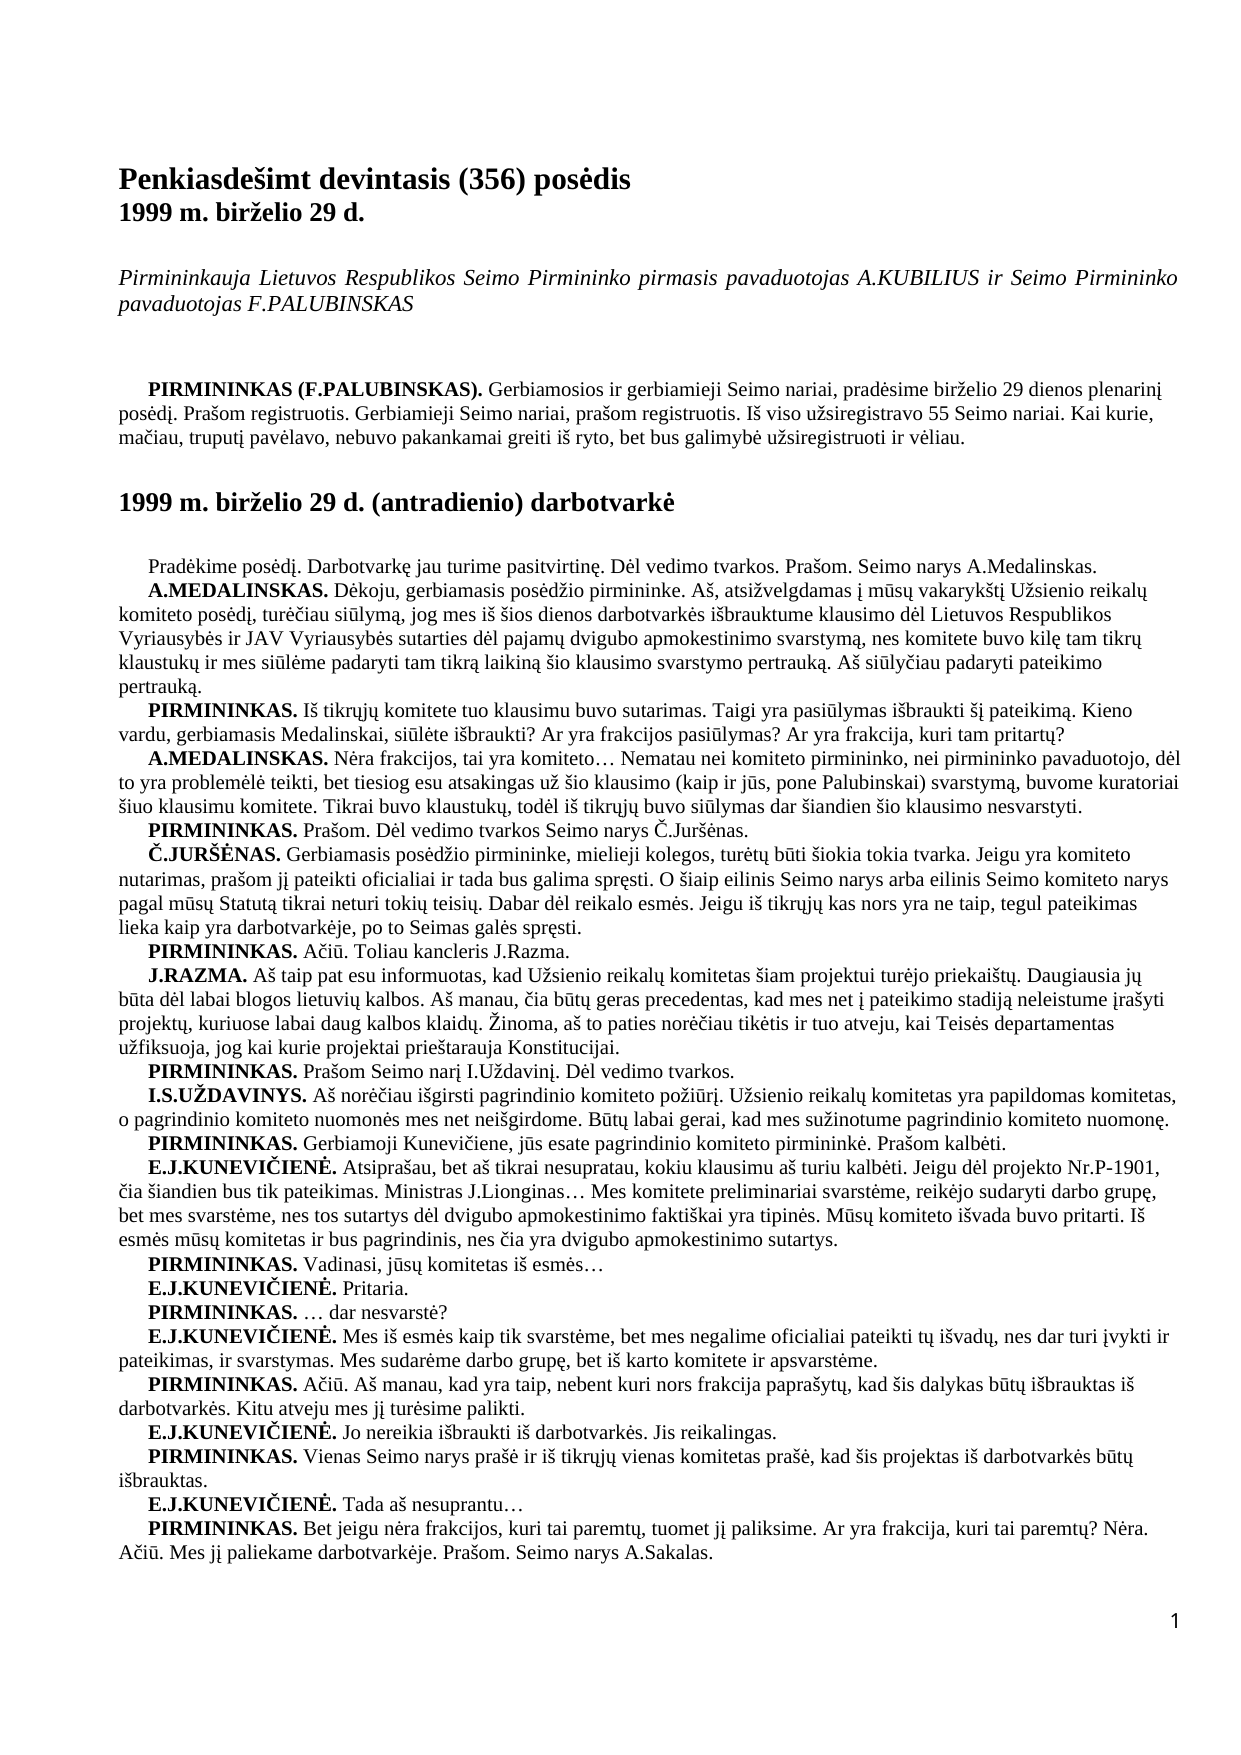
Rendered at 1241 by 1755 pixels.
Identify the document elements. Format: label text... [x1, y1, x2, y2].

text E.J.KUNEVIČIENĖ. Pritaria. [118, 1276, 1181, 1299]
text PIRMININKAS. Iš tikrųjų komitete tuo klausimu buvo sutarimas. Taigi yra pasiūlymas išbraukti šį pateikimą. Kieno vardu, gerbiamasis Medalinskai, siūlėte išbraukti? Ar yra frakcijos pasiūlymas? Ar yra frakcija, kuri tam pritartų? [118, 698, 1181, 746]
text E.J.KUNEVIČIENĖ. Mes iš esmės kaip tik svarstėme, bet mes negalime oficialiai pateikti tų išvadų, nes dar turi įvykti ir pateikimas, ir svarstymas. Mes sudarėme darbo grupę, bet iš karto komitete ir apsvarstėme. [118, 1324, 1181, 1372]
text PIRMININKAS. Ačiū. Aš manau, kad yra taip, nebent kuri nors frakcija paprašytų, kad šis dalykas būtų išbrauktas iš darbotvarkės. Kitu atveju mes jį turėsime palikti. [118, 1372, 1181, 1420]
text 1999 m. birželio 29 d. (antradienio) darbotvarkė [118, 486, 1181, 517]
text E.J.KUNEVIČIENĖ. Jo nereikia išbraukti iš darbotvarkės. Jis reikalingas. [118, 1420, 1181, 1444]
text A.MEDALINSKAS. Dėkoju, gerbiamasis posėdžio pirmininke. Aš, atsižvelgdamas į mūsų vakarykštį Užsienio reikalų komiteto posėdį, turėčiau siūlymą, jog mes iš šios dienos darbotvarkės išbrauktume klausimo dėl Lietuvos Respublikos Vyriausybės ir JAV Vyriausybės sutarties dėl pajamų dvigubo apmokestinimo svarstymą, nes komitete buvo kilę tam tikrų klaustukų ir mes siūlėme padaryti tam tikrą laikiną šio klausimo svarstymo pertrauką. Aš siūlyčiau padaryti pateikimo pertrauką. [118, 578, 1181, 698]
text Pirmininkauja Lietuvos Respublikos Seimo Pirmininko pirmasis pavaduotojas A.KUBILIUS ir Seimo Pirmininko pavaduotojas F.PALUBINSKAS [118, 264, 1181, 317]
text Č.JURŠĖNAS. Gerbiamasis posėdžio pirmininke, mielieji kolegos, turėtų būti šiokia tokia tvarka. Jeigu yra komiteto nutarimas, prašom jį pateikti oficialiai ir tada bus galima spręsti. O šiaip eilinis Seimo narys arba eilinis Seimo komiteto narys pagal mūsų Statutą tikrai neturi tokių teisių. Dabar dėl reikalo esmės. Jeigu iš tikrųjų kas nors yra ne taip, tegul pateikimas lieka kaip yra darbotvarkėje, po to Seimas galės spręsti. [118, 842, 1181, 939]
text PIRMININKAS. … dar nesvarstė? [118, 1299, 1181, 1324]
text PIRMININKAS. Vienas Seimo narys prašė ir iš tikrųjų vienas komitetas prašė, kad šis projektas iš darbotvarkės būtų išbrauktas. [118, 1444, 1181, 1492]
text Penkiasdešimt devintasis (356) posėdis 1999 m. birželio 29 d. [118, 160, 1181, 227]
text PIRMININKAS. Prašom. Dėl vedimo tvarkos Seimo narys Č.Juršėnas. [118, 818, 1181, 842]
text Pradėkime posėdį. Darbotvarkę jau turime pasitvirtinę. Dėl vedimo tvarkos. Prašom. Seimo narys A.Medalinskas. [118, 554, 1181, 578]
text I.S.UŽDAVINYS. Aš norėčiau išgirsti pagrindinio komiteto požiūrį. Užsienio reikalų komitetas yra papildomas komitetas, o pagrindinio komiteto nuomonės mes net neišgirdome. Būtų labai gerai, kad mes sužinotume pagrindinio komiteto nuomonę. [118, 1083, 1181, 1131]
text A.MEDALINSKAS. Nėra frakcijos, tai yra komiteto… Nematau nei komiteto pirmininko, nei pirmininko pavaduotojo, dėl to yra problemėlė teikti, bet tiesiog esu atsakingas už šio klausimo (kaip ir jūs, pone Palubinskai) svarstymą, buvome kuratoriai šiuo klausimu komitete. Tikrai buvo klaustukų, todėl iš tikrųjų buvo siūlymas dar šiandien šio klausimo nesvarstyti. [118, 746, 1181, 818]
text PIRMININKAS. Gerbiamoji Kunevičiene, jūs esate pagrindinio komiteto pirmininkė. Prašom kalbėti. [118, 1131, 1181, 1155]
text E.J.KUNEVIČIENĖ. Tada aš nesuprantu… [118, 1492, 1181, 1516]
text J.RAZMA. Aš taip pat esu informuotas, kad Užsienio reikalų komitetas šiam projektui turėjo priekaištų. Daugiausia jų būta dėl labai blogos lietuvių kalbos. Aš manau, čia būtų geras precedentas, kad mes net į pateikimo stadiją neleistume įrašyti projektų, kuriuose labai daug kalbos klaidų. Žinoma, aš to paties norėčiau tikėtis ir tuo atveju, kai Teisės departamentas užfiksuoja, jog kai kurie projektai prieštarauja Konstitucijai. [118, 963, 1181, 1059]
text PIRMININKAS. Ačiū. Toliau kancleris J.Razma. [118, 939, 1181, 963]
text PIRMININKAS. Vadinasi, jūsų komitetas iš esmės… [118, 1251, 1181, 1276]
text PIRMININKAS. Bet jeigu nėra frakcijos, kuri tai paremtų, tuomet jį paliksime. Ar yra frakcija, kuri tai paremtų? Nėra. Ačiū. Mes jį paliekame darbotvarkėje. Prašom. Seimo narys A.Sakalas. [118, 1516, 1181, 1564]
text PIRMININKAS (F.PALUBINSKAS). Gerbiamosios ir gerbiamieji Seimo nariai, pradėsime birželio 29 dienos plenarinį posėdį. Prašom registruotis. Gerbiamieji Seimo nariai, prašom registruotis. Iš viso užsiregistravo 55 Seimo nariai. Kai kurie, mačiau, truputį pavėlavo, nebuvo pakankamai greiti iš ryto, bet bus galimybė užsiregistruoti ir vėliau. [118, 377, 1181, 449]
text E.J.KUNEVIČIENĖ. Atsiprašau, bet aš tikrai nesupratau, kokiu klausimu aš turiu kalbėti. Jeigu dėl projekto Nr.P-1901, čia šiandien bus tik pateikimas. Ministras J.Lionginas… Mes komitete preliminariai svarstėme, reikėjo sudaryti darbo grupę, bet mes svarstėme, nes tos sutartys dėl dvigubo apmokestinimo faktiškai yra tipinės. Mūsų komiteto išvada buvo pritarti. Iš esmės mūsų komitetas ir bus pagrindinis, nes čia yra dvigubo apmokestinimo sutartys. [118, 1155, 1181, 1251]
text PIRMININKAS. Prašom Seimo narį I.Uždavinį. Dėl vedimo tvarkos. [118, 1059, 1181, 1083]
